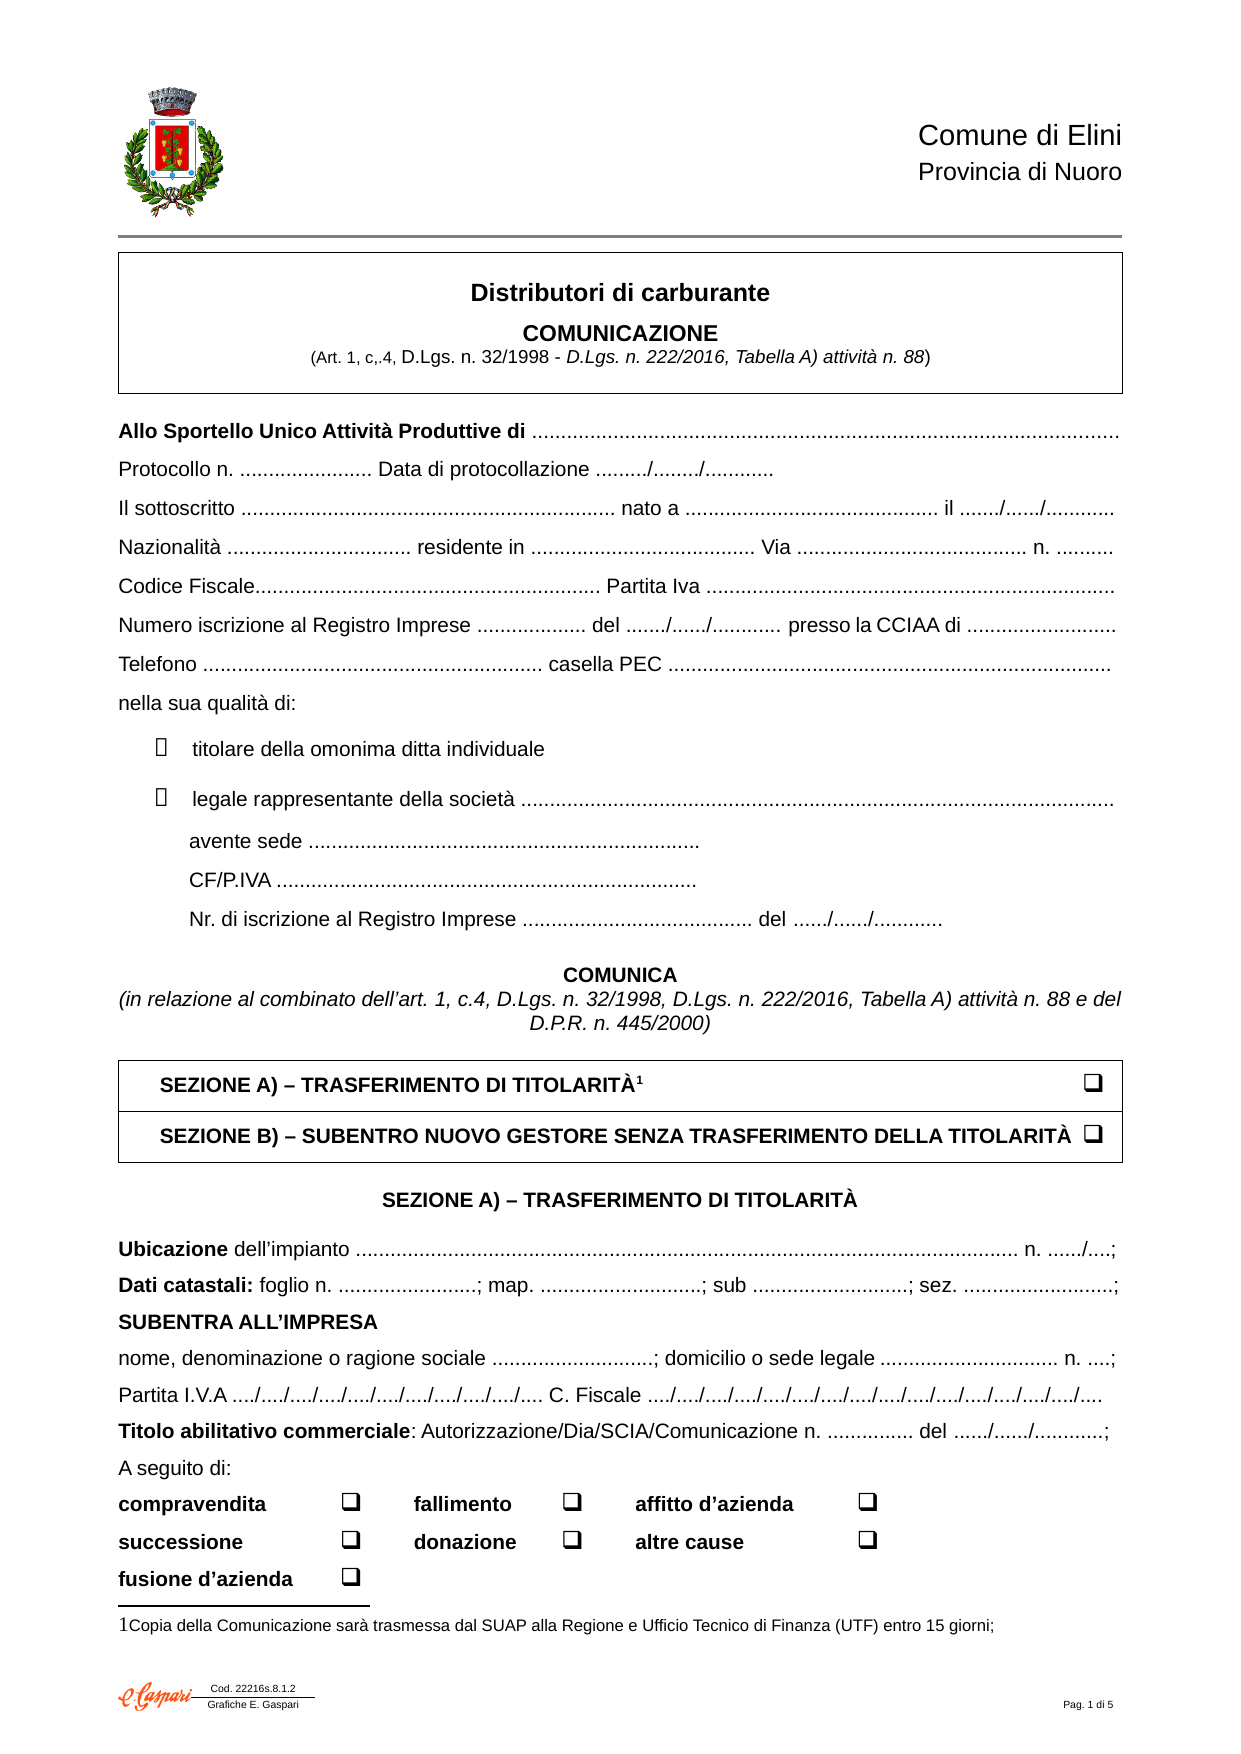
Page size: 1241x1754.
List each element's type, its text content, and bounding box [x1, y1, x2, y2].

text CF/P.IVA ......................................................................... [189, 868, 1122, 892]
picture [122, 87, 224, 118]
text SEZIONE A) – TRASFERIMENTO DI TITOLARITÀ [118, 1188, 1122, 1212]
table_header SEZIONE A) – TRASFERIMENTO DI TITOLARITÀ  [119, 1061, 1122, 1111]
text successione  donazione  altre cause  [118, 1529, 1122, 1554]
text Telefono ........................................................... casella PEC ............................................................................. [118, 652, 1122, 676]
text Ubicazione dell’impianto ................................................................................................................... n. ....../....; [118, 1237, 1122, 1261]
text nella sua qualità di: [118, 690, 1122, 714]
picture [122, 152, 224, 157]
text Comune di Elini [118, 118, 1122, 152]
text (in relazione al combinato dell’art. 1, c.4, D.Lgs. n. 32/1998, D.Lgs. n. 222/2016, Tabella A) attività n. 88 e del D.P.R. n. 445/2000) [118, 987, 1122, 1035]
text  titolare della omonima ditta individuale [153, 729, 1122, 763]
text SUBENTRA ALL’IMPRESA [118, 1310, 1122, 1334]
text Nazionalità ................................ residente in ....................................... Via ........................................ n. .......... [118, 535, 1122, 559]
table_header Distributori di carburante COMUNICAZIONE (Art. 1, c,.4, D.Lgs. n. 32/1998 - D.Lgs. n. 222/2016, Tabella A) attività n. 88) [119, 253, 1122, 392]
text Nr. di iscrizione al Registro Imprese ........................................ del ....../....../............ [189, 907, 1122, 931]
text nome, denominazione o ragione sociale ............................; domicilio o sede legale ............................... n. ....; [118, 1346, 1122, 1370]
text fusione d’azienda  [118, 1567, 1122, 1592]
text avente sede .................................................................... [189, 829, 1122, 853]
text Partita I.V.A ..../..../..../..../..../..../..../..../..../..../.... C. Fiscale ..../..../..../..../..../..../..../..../..../..../..../..../..../..../..../.... [118, 1383, 1122, 1407]
text COMUNICA [118, 963, 1122, 987]
picture [122, 185, 224, 219]
picture [118, 1682, 192, 1711]
text Il sottoscritto ................................................................. nato a ............................................ il ......./....../............ [118, 496, 1122, 520]
text Dati catastali: foglio n. ........................; map. ............................; sub ...........................; sez. ..........................; [118, 1273, 1122, 1297]
text Titolo abilitativo commerciale: Autorizzazione/Dia/SCIA/Comunicazione n. ............... del ....../....../............; [118, 1419, 1122, 1443]
text Protocollo n. ....................... Data di protocollazione ........./......../............ [118, 457, 1122, 481]
text Allo Sportello Unico Attività Produttive di [118, 418, 1122, 442]
text  legale rappresentante della società ....................................................................................................... [153, 779, 1122, 813]
text A seguito di: [118, 1456, 1122, 1479]
table_cell SEZIONE B) – SUBENTRO NUOVO GESTORE SENZA TRASFERIMENTO DELLA TITOLARITÀ  [119, 1112, 1122, 1162]
text compravendita  fallimento  affitto d’azienda  [118, 1492, 1122, 1517]
text Provincia di Nuoro [118, 157, 1122, 185]
text Numero iscrizione al Registro Imprese ................... del ......./....../............ presso la CCIAA di .......................... [118, 613, 1122, 637]
text Codice Fiscale............................................................ Partita Iva ....................................................................... [118, 574, 1122, 598]
